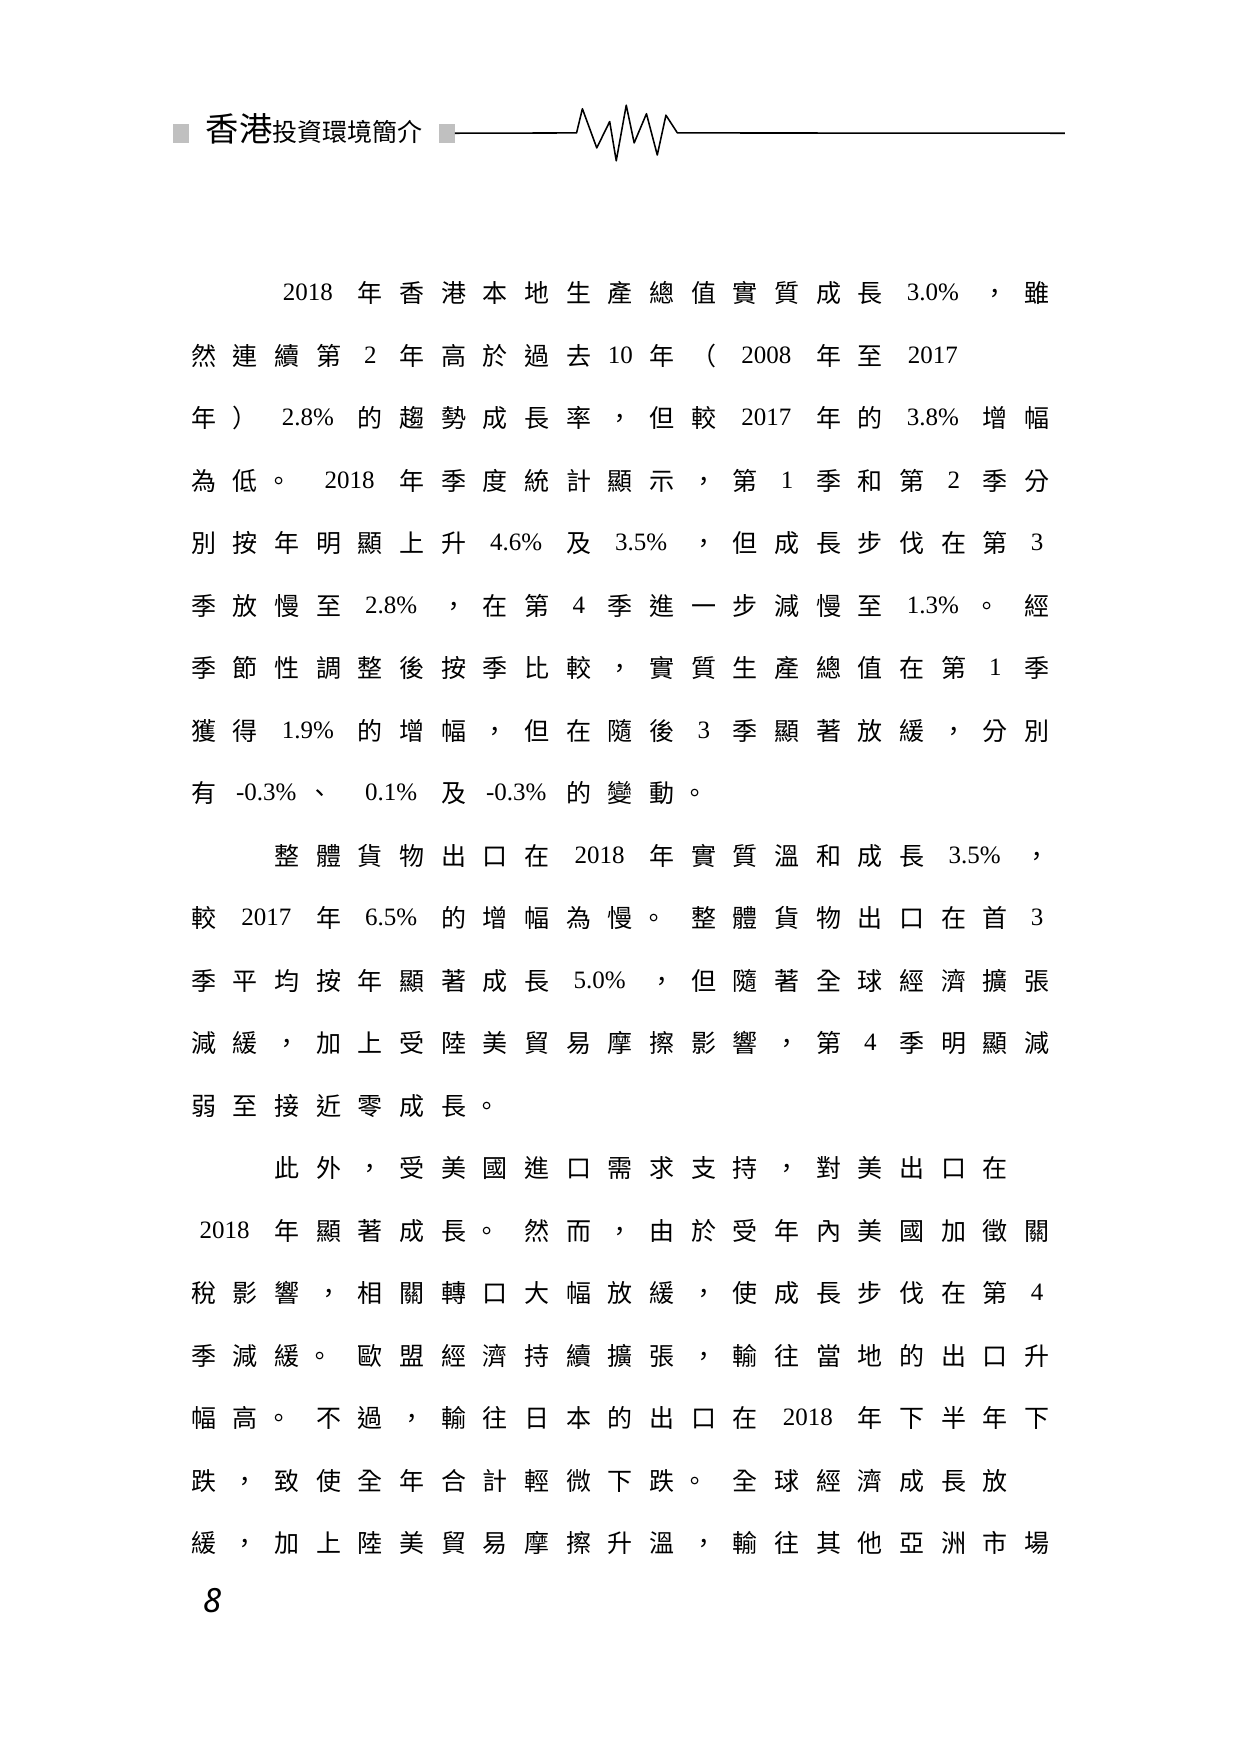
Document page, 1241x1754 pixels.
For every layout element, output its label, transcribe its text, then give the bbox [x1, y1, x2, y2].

text 整體貨物出口在2018年實質溫和成長3.5%，較2017年6.5%的增幅為慢。整體貨物出口在首3季平均按年顯著成長5.0%，但隨著全球經濟擴張減緩，加上受陸美貿易摩擦影響，第4季明顯減弱至接近零成長。 [183, 813, 1058, 1125]
text 此外，受美國進口需求支持，對美出口在2018年顯著成長。然而，由於受年內美國加徵關稅影響，相關轉口大幅放緩，使成長步伐在第4季減緩。歐盟經濟持續擴張，輸往當地的出口升幅高。不過，輸往日本的出口在2018年下半年下跌，致使全年合計輕微下跌。全球經濟成長放緩，加上陸美貿易摩擦升溫，輸往其他亞洲市場 [183, 1125, 1058, 1563]
text 2018年香港本地生產總值實質成長3.0%，雖然連續第2年高於過去10年（2008年至2017年）2.8%的趨勢成長率，但較2017年的3.8%增幅為低。2018年季度統計顯示，第1季和第2季分別按年明顯上升4.6%及3.5%，但成長步伐在第3季放慢至2.8%，在第4季進一步減慢至1.3%。經季節性調整後按季比較，實質生產總值在第1季獲得1.9%的增幅，但在隨後3季顯著放緩，分別有-0.3%、0.1%及-0.3%的變動。 [183, 250, 1058, 813]
